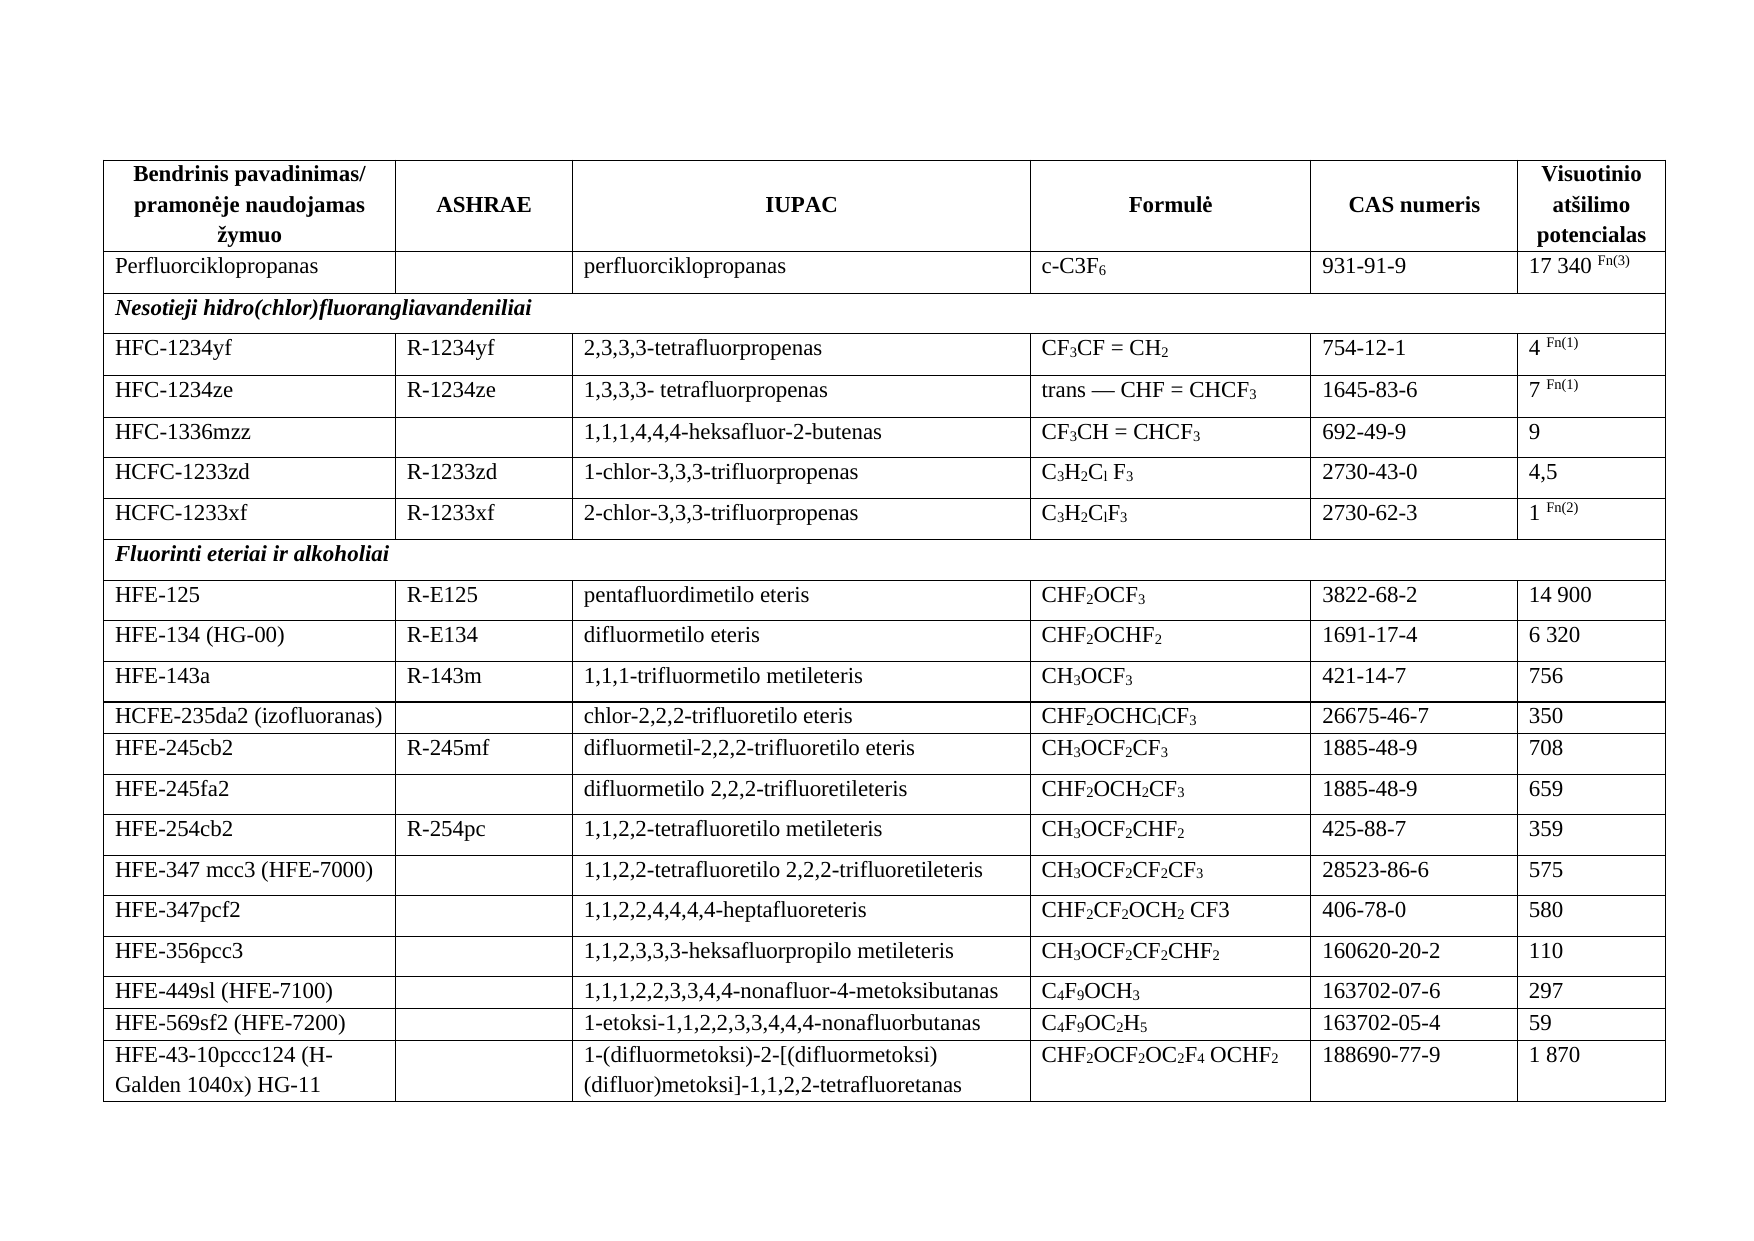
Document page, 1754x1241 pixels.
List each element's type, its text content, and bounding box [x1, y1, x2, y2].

table_cell HFC-1234yf [104, 334, 395, 375]
table_cell 7 Fn(1) [1518, 376, 1665, 417]
table_cell 1,1,1-trifluormetilo metileteris [573, 662, 1030, 701]
table_cell CH3OCF3 [1031, 662, 1310, 701]
table_header IUPAC [573, 161, 1030, 251]
table_cell 1-etoksi-1,1,2,2,3,3,4,4,4-nonafluorbutanas [573, 1009, 1030, 1039]
table_cell difluormetilo 2,2,2-trifluoretileteris [573, 775, 1030, 814]
table_cell 14 900 [1518, 581, 1665, 620]
table_cell HCFE-235da2 (izofluoranas) [104, 703, 395, 733]
table_cell pentafluordimetilo eteris [573, 581, 1030, 620]
table_cell 359 [1518, 815, 1665, 855]
table_cell [396, 856, 572, 895]
table_cell CF3CH = CHCF3 [1031, 418, 1310, 457]
table_cell R-254pc [396, 815, 572, 855]
table_cell 692-49-9 [1311, 418, 1517, 457]
table_cell 28523-86-6 [1311, 856, 1517, 895]
table_cell 708 [1518, 734, 1665, 774]
table_cell 1691-17-4 [1311, 621, 1517, 661]
table_cell 1,1,1,4,4,4-heksafluor-2-butenas [573, 418, 1030, 457]
table_cell Fluorinti eteriai ir alkoholiai [104, 540, 1665, 580]
table_cell 3822-68-2 [1311, 581, 1517, 620]
table_cell 1885-48-9 [1311, 734, 1517, 774]
table_header Bendrinis pavadinimas/ pramonėje naudojamas žymuo [104, 161, 395, 251]
table_cell HFE-347pcf2 [104, 896, 395, 936]
table_cell CHF2OCHF2 [1031, 621, 1310, 661]
table_cell R-E125 [396, 581, 572, 620]
table_cell CHF2CF2OCH2 CF3 [1031, 896, 1310, 936]
table_cell 659 [1518, 775, 1665, 814]
table_cell 2-chlor-3,3,3-trifluorpropenas [573, 499, 1030, 539]
table_cell HFE-134 (HG-00) [104, 621, 395, 661]
table_cell HFC-1336mzz [104, 418, 395, 457]
table_cell perfluorciklopropanas [573, 252, 1030, 293]
table_cell HFE-347 mcc3 (HFE-7000) [104, 856, 395, 895]
table_cell 754-12-1 [1311, 334, 1517, 375]
table_cell HCFC-1233xf [104, 499, 395, 539]
table_cell 1-chlor-3,3,3-trifluorpropenas [573, 458, 1030, 498]
table_cell chlor-2,2,2-trifluoretilo eteris [573, 703, 1030, 733]
table_cell [396, 896, 572, 936]
table_cell 163702-07-6 [1311, 977, 1517, 1008]
table_cell 6 320 [1518, 621, 1665, 661]
table_cell 1 870 [1518, 1041, 1665, 1101]
table_cell 1 Fn(2) [1518, 499, 1665, 539]
table_cell 59 [1518, 1009, 1665, 1039]
table_cell 1,1,2,3,3,3-heksafluorpropilo metileteris [573, 937, 1030, 976]
table_cell HFE-245cb2 [104, 734, 395, 774]
table_cell CF3CF = CH2 [1031, 334, 1310, 375]
table_cell 1885-48-9 [1311, 775, 1517, 814]
table_cell [396, 1009, 572, 1039]
table_cell 4 Fn(1) [1518, 334, 1665, 375]
table_cell HFE-143a [104, 662, 395, 701]
table_cell R-1233xf [396, 499, 572, 539]
table_cell 350 [1518, 703, 1665, 733]
table_cell HFE-449sl (HFE-7100) [104, 977, 395, 1008]
table_cell R-1234ze [396, 376, 572, 417]
table_cell CHF2OCF2OC2F4 OCHF2 [1031, 1041, 1310, 1101]
table_cell CHF2OCHClCF3 [1031, 703, 1310, 733]
table_cell 756 [1518, 662, 1665, 701]
table_cell 1,3,3,3- tetrafluorpropenas [573, 376, 1030, 417]
table_cell 580 [1518, 896, 1665, 936]
table_cell trans — CHF = CHCF3 [1031, 376, 1310, 417]
table_cell c-C3F6 [1031, 252, 1310, 293]
table_cell 4,5 [1518, 458, 1665, 498]
table_cell 1,1,2,2-tetrafluoretilo 2,2,2-trifluoretileteris [573, 856, 1030, 895]
table_cell CH3OCF2CF2CF3 [1031, 856, 1310, 895]
table_cell CH3OCF2CF3 [1031, 734, 1310, 774]
table_cell HFE-356pcc3 [104, 937, 395, 976]
table_header Visuotinio atšilimo potencialas [1518, 161, 1665, 251]
table_cell C4F9OCH3 [1031, 977, 1310, 1008]
table_cell CHF2OCH2CF3 [1031, 775, 1310, 814]
table_cell 188690-77-9 [1311, 1041, 1517, 1101]
table_cell HCFC-1233zd [104, 458, 395, 498]
table_cell R-1233zd [396, 458, 572, 498]
table_cell 26675-46-7 [1311, 703, 1517, 733]
table_cell [396, 977, 572, 1008]
table_cell 163702-05-4 [1311, 1009, 1517, 1039]
table_cell 1645-83-6 [1311, 376, 1517, 417]
table_cell difluormetil-2,2,2-trifluoretilo eteris [573, 734, 1030, 774]
table_cell C3H2ClF3 [1031, 499, 1310, 539]
table_cell 9 [1518, 418, 1665, 457]
table_cell 2,3,3,3-tetrafluorpropenas [573, 334, 1030, 375]
table_cell Nesotieji hidro(chlor)fluorangliavandeniliai [104, 294, 1665, 333]
table_cell 297 [1518, 977, 1665, 1008]
table_cell [396, 1041, 572, 1101]
table_cell HFC-1234ze [104, 376, 395, 417]
table_cell difluormetilo eteris [573, 621, 1030, 661]
table_cell CH3OCF2CHF2 [1031, 815, 1310, 855]
table_cell 575 [1518, 856, 1665, 895]
table_cell [396, 703, 572, 733]
table_cell C3H2Cl F3 [1031, 458, 1310, 498]
table_cell HFE-43-10pccc124 (H-Galden 1040x) HG-11 [104, 1041, 395, 1101]
table_cell C4F9OC2H5 [1031, 1009, 1310, 1039]
table_cell R-1234yf [396, 334, 572, 375]
table_cell 1,1,1,2,2,3,3,4,4-nonafluor-4-metoksibutanas [573, 977, 1030, 1008]
table_cell 17 340 Fn(3) [1518, 252, 1665, 293]
table_cell 406-78-0 [1311, 896, 1517, 936]
table_cell 2730-62-3 [1311, 499, 1517, 539]
table_header CAS numeris [1311, 161, 1517, 251]
table_cell [396, 937, 572, 976]
table_cell 110 [1518, 937, 1665, 976]
table_cell CH3OCF2CF2CHF2 [1031, 937, 1310, 976]
table_cell HFE-245fa2 [104, 775, 395, 814]
table_cell 421-14-7 [1311, 662, 1517, 701]
table_cell HFE-569sf2 (HFE-7200) [104, 1009, 395, 1039]
table_cell 1,1,2,2-tetrafluoretilo metileteris [573, 815, 1030, 855]
table_cell [396, 775, 572, 814]
table_cell 2730-43-0 [1311, 458, 1517, 498]
table_cell R-E134 [396, 621, 572, 661]
table_cell [396, 252, 572, 293]
table_cell 1-(difluormetoksi)-2-[(difluormetoksi)(difluor)metoksi]-1,1,2,2-tetrafluoretanas [573, 1041, 1030, 1101]
table_header ASHRAE [396, 161, 572, 251]
table_cell HFE-254cb2 [104, 815, 395, 855]
table_cell [396, 418, 572, 457]
table_cell R-245mf [396, 734, 572, 774]
table_cell 1,1,2,2,4,4,4,4-heptafluoreteris [573, 896, 1030, 936]
table_cell R-143m [396, 662, 572, 701]
table_cell 160620-20-2 [1311, 937, 1517, 976]
table_cell 931-91-9 [1311, 252, 1517, 293]
table_header Formulė [1031, 161, 1310, 251]
table_cell CHF2OCF3 [1031, 581, 1310, 620]
table_cell Perfluorciklopropanas [104, 252, 395, 293]
table_cell HFE-125 [104, 581, 395, 620]
table_cell 425-88-7 [1311, 815, 1517, 855]
